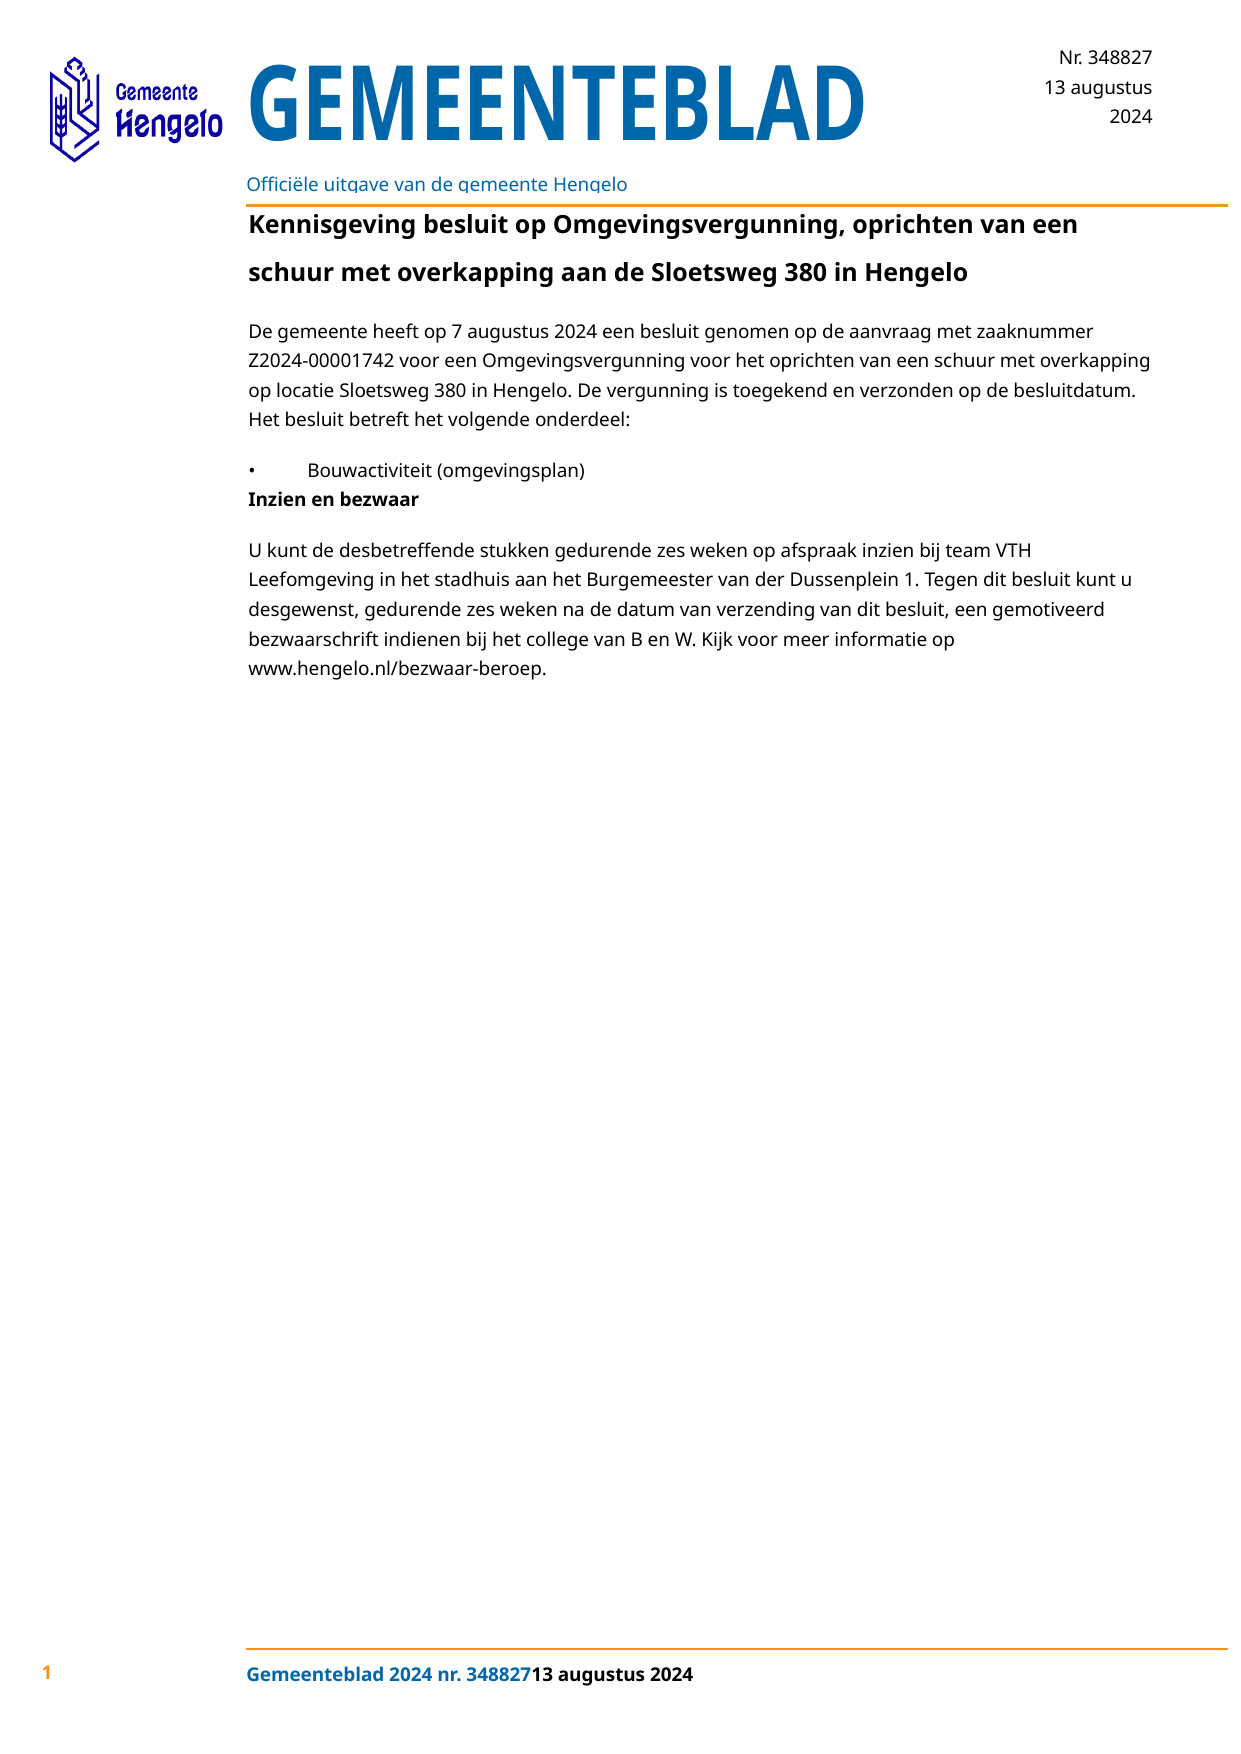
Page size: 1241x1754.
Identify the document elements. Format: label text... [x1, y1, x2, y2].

text Inzien en bezwaar [248, 487, 1152, 512]
text U kunt de desbetreffende stukken gedurende zes weken op afspraak inzien bij team VTH Leefomgeving in het stadhuis aan het Burgemeester van der Dussenplein 1. Tegen dit besluit kunt u desgewenst, gedurende zes weken na de datum van verzending van dit besluit, een gemotiveerd bezwaarschrift indienen bij het college van B en W. Kijk voor meer informatie op www.hengelo.nl/bezwaar-beroep. [248, 537, 1152, 681]
text Kennisgeving besluit op Omgevingsvergunning, oprichten van een schuur met overkapping aan de Sloetsweg 380 in Hengelo [248, 207, 1152, 288]
picture [41, 47, 231, 172]
list Bouwactiviteit (omgevingsplan) [248, 457, 1152, 483]
text De gemeente heeft op 7 augustus 2024 een besluit genomen op de aanvraag met zaaknummer Z2024-00001742 voor een Omgevingsvergunning voor het oprichten van een schuur met overkapping op locatie Sloetsweg 380 in Hengelo. De vergunning is toegekend en verzonden op de besluitdatum. Het besluit betreft het volgende onderdeel: [248, 318, 1152, 432]
